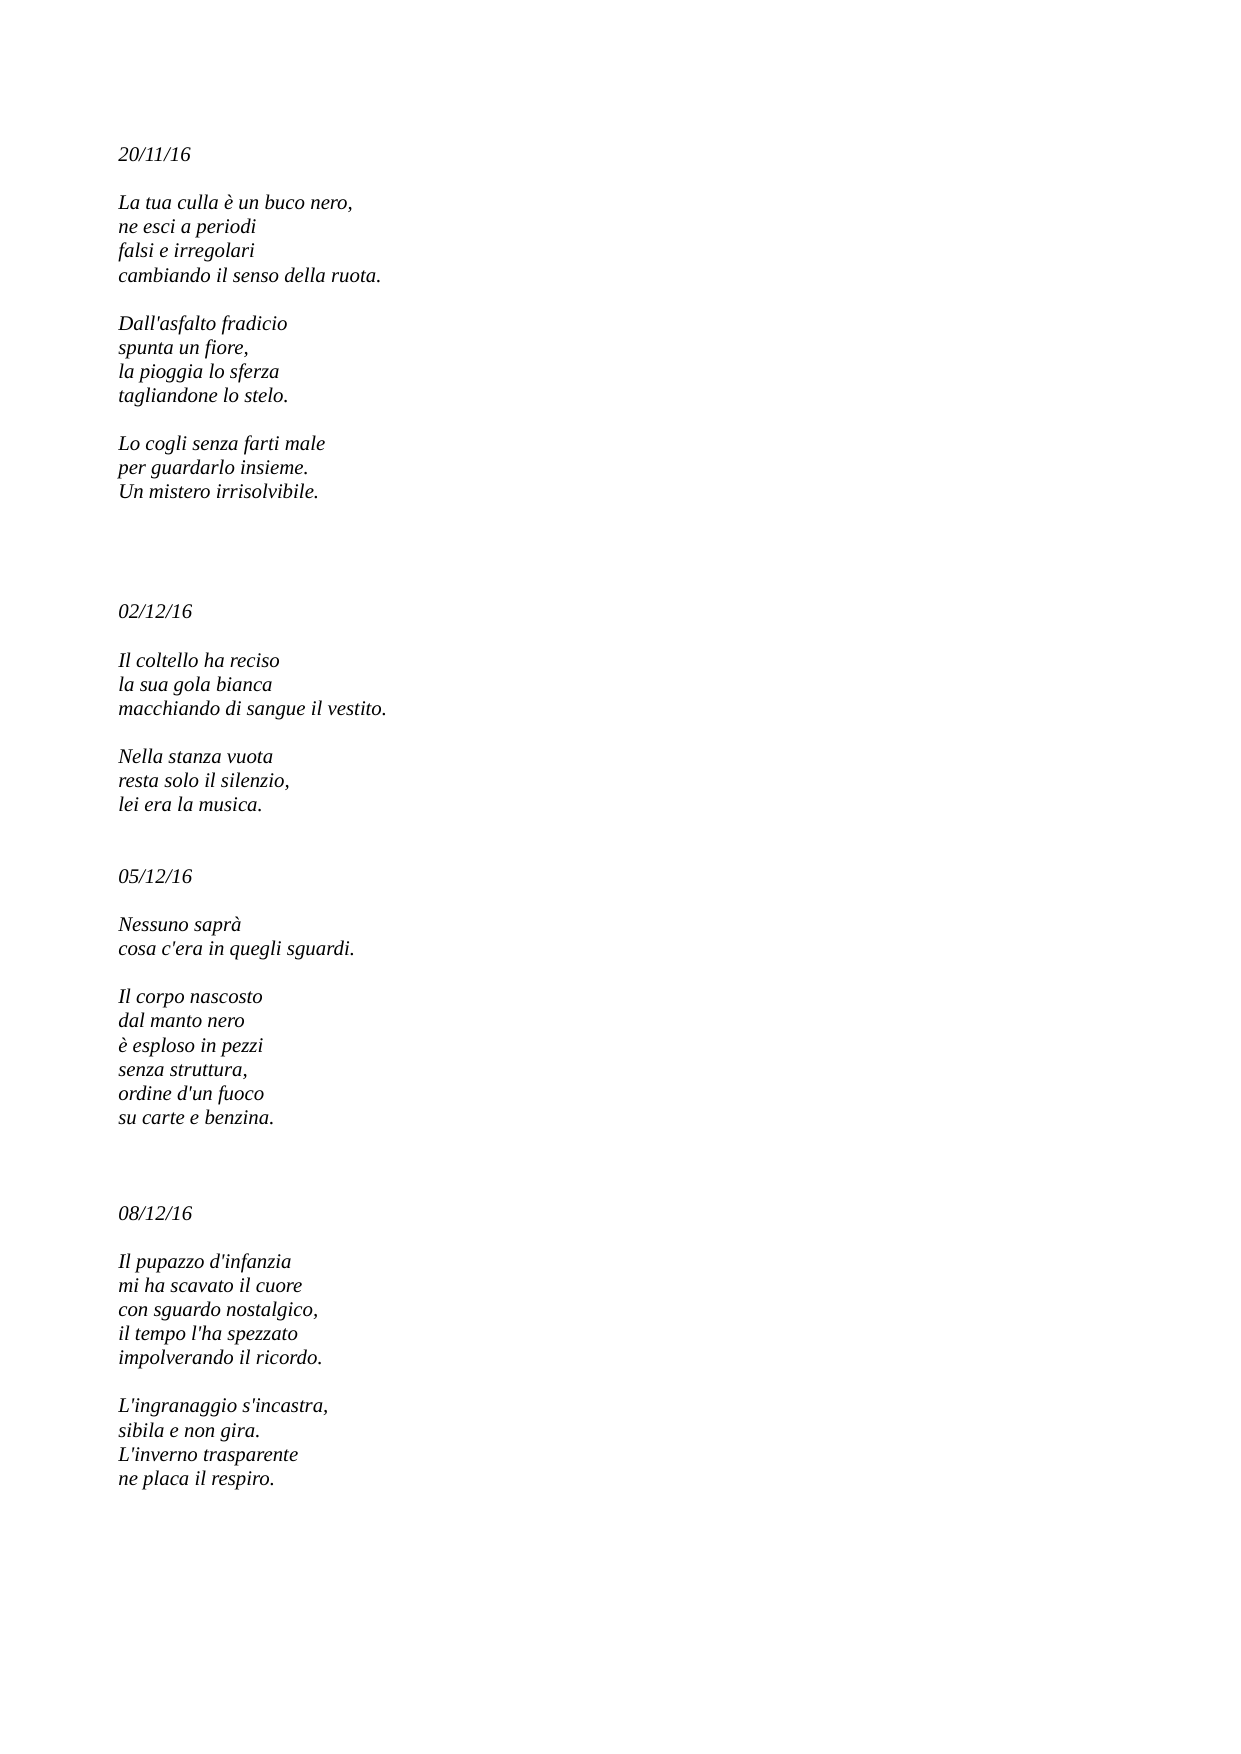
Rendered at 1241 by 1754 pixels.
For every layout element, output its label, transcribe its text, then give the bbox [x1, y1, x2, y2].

text su carte e benzina. [118, 1105, 1122, 1129]
text 08/12/16 [118, 1201, 1122, 1225]
text ne esci a periodi [118, 214, 1122, 238]
text ordine d'un fuoco [118, 1081, 1122, 1105]
text per guardarlo insieme. [118, 455, 1122, 479]
text cosa c'era in quegli sguardi. [118, 936, 1122, 960]
text resta solo il silenzio, [118, 768, 1122, 792]
text La tua culla è un buco nero, [118, 190, 1122, 214]
text Nessuno saprà [118, 912, 1122, 936]
text 02/12/16 [118, 599, 1122, 623]
text Il corpo nascosto [118, 984, 1122, 1008]
text la pioggia lo sferza [118, 359, 1122, 383]
text ne placa il respiro. [118, 1466, 1122, 1490]
text Un mistero irrisolvibile. [118, 479, 1122, 503]
text mi ha scavato il cuore [118, 1273, 1122, 1297]
text sibila e non gira. [118, 1417, 1122, 1442]
text spunta un fiore, [118, 335, 1122, 359]
text Nella stanza vuota [118, 744, 1122, 768]
text il tempo l'ha spezzato [118, 1321, 1122, 1345]
text 20/11/16 [118, 142, 1122, 166]
text Il coltello ha reciso [118, 647, 1122, 672]
text dal manto nero [118, 1008, 1122, 1032]
text senza struttura, [118, 1057, 1122, 1081]
text Dall'asfalto fradicio [118, 311, 1122, 335]
text 05/12/16 [118, 864, 1122, 888]
text con sguardo nostalgico, [118, 1297, 1122, 1321]
text la sua gola bianca [118, 672, 1122, 696]
text lei era la musica. [118, 792, 1122, 816]
text è esploso in pezzi [118, 1032, 1122, 1057]
text macchiando di sangue il vestito. [118, 696, 1122, 720]
text L'ingranaggio s'incastra, [118, 1393, 1122, 1417]
text falsi e irregolari [118, 238, 1122, 262]
text cambiando il senso della ruota. [118, 262, 1122, 287]
text L'inverno trasparente [118, 1442, 1122, 1466]
text Il pupazzo d'infanzia [118, 1249, 1122, 1273]
text impolverando il ricordo. [118, 1345, 1122, 1369]
text tagliandone lo stelo. [118, 383, 1122, 407]
text Lo cogli senza farti male [118, 431, 1122, 455]
